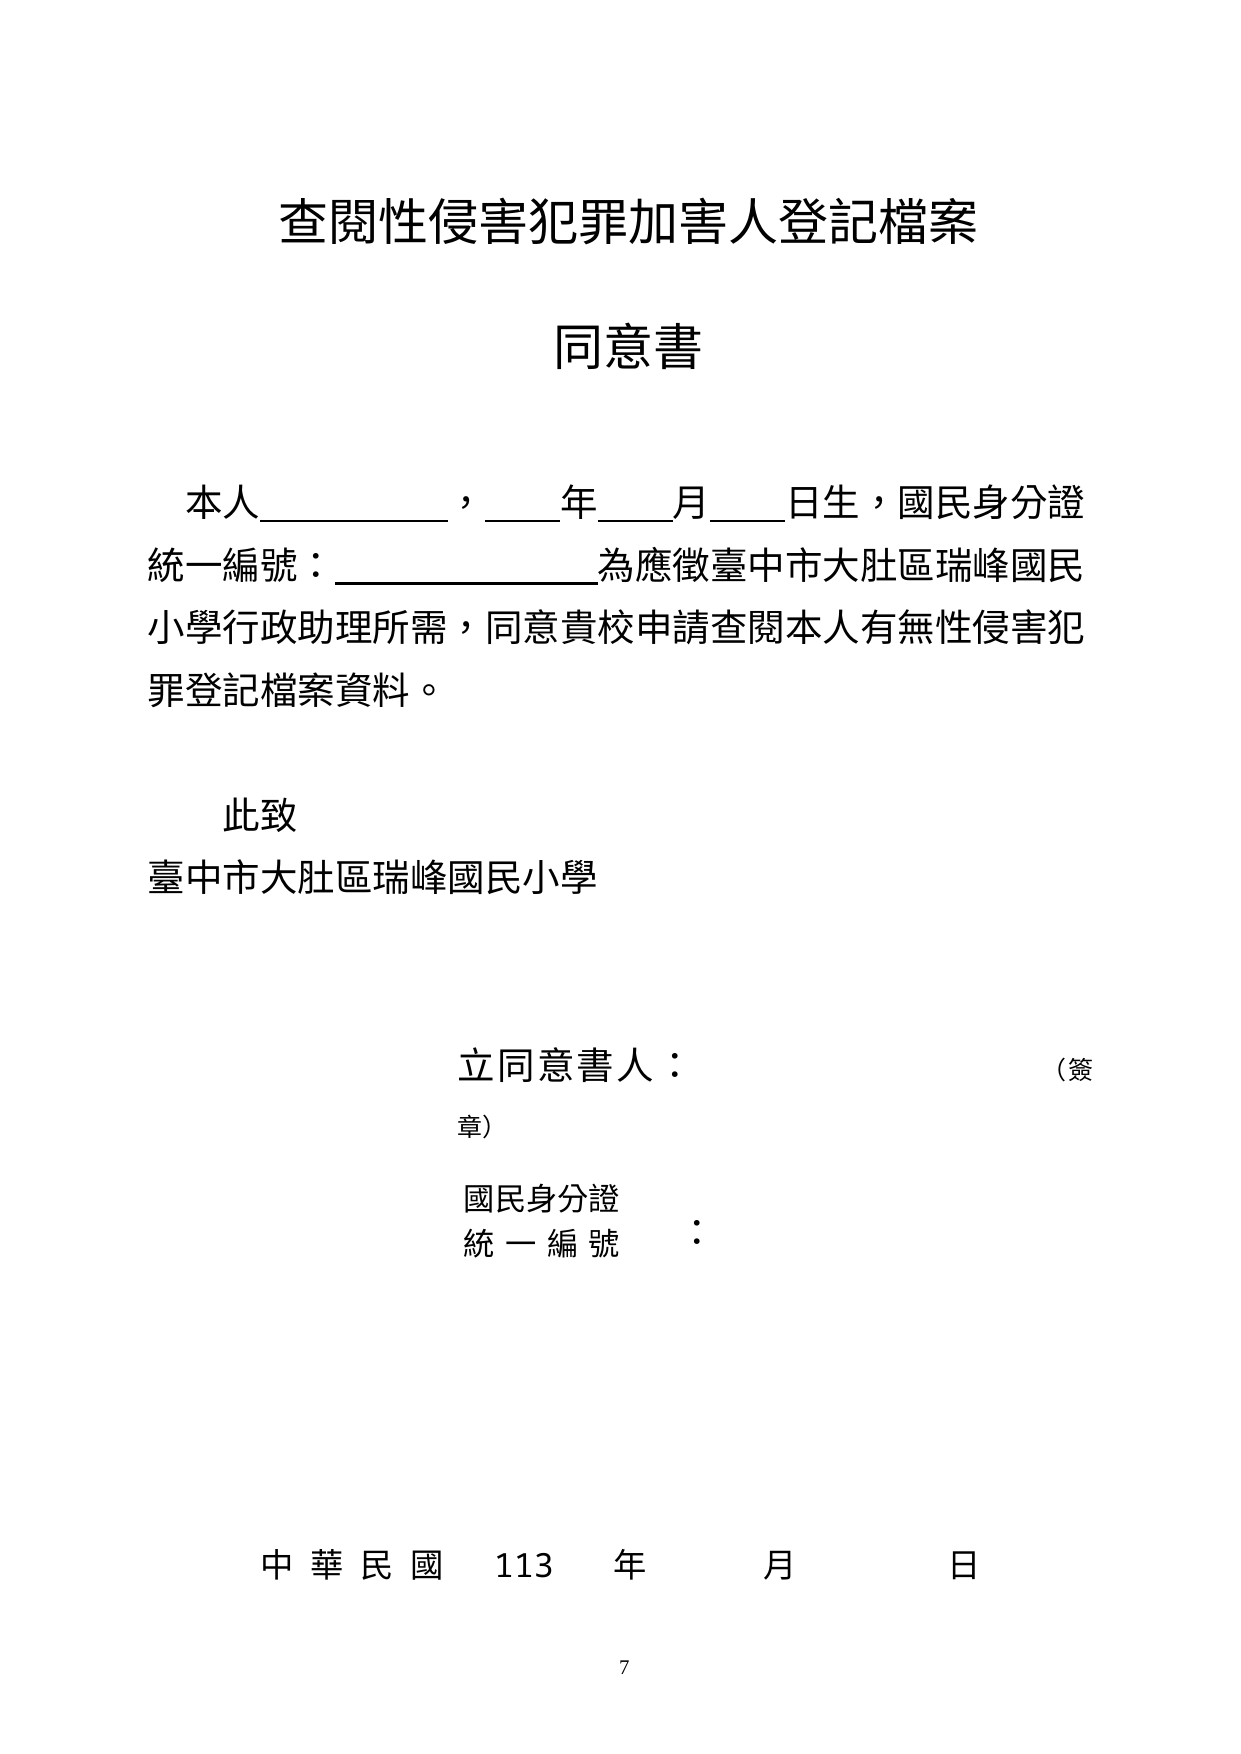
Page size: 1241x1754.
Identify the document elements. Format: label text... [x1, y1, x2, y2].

text 立同意書人： （簽章） [458, 1021, 1093, 1146]
text 國民身分證統一編號 ： [464, 1146, 1152, 1271]
text 中 華 民 國 113 年 月 日 [148, 1521, 1093, 1584]
text 查閱性侵害犯罪加害人登記檔案 [89, 146, 1168, 271]
text 臺中市大肚區瑞峰國民小學 [148, 834, 1152, 896]
text 本人 ， 年 月 日生，國民身分證統一編號： 為應徵臺中市大肚區瑞峰國民小學行政助理所需，同意貴校申請查閱本人有無性侵害犯罪登記檔案資料。 [148, 459, 1093, 709]
text 此致 [148, 771, 1152, 834]
text 同意書 [89, 271, 1168, 396]
